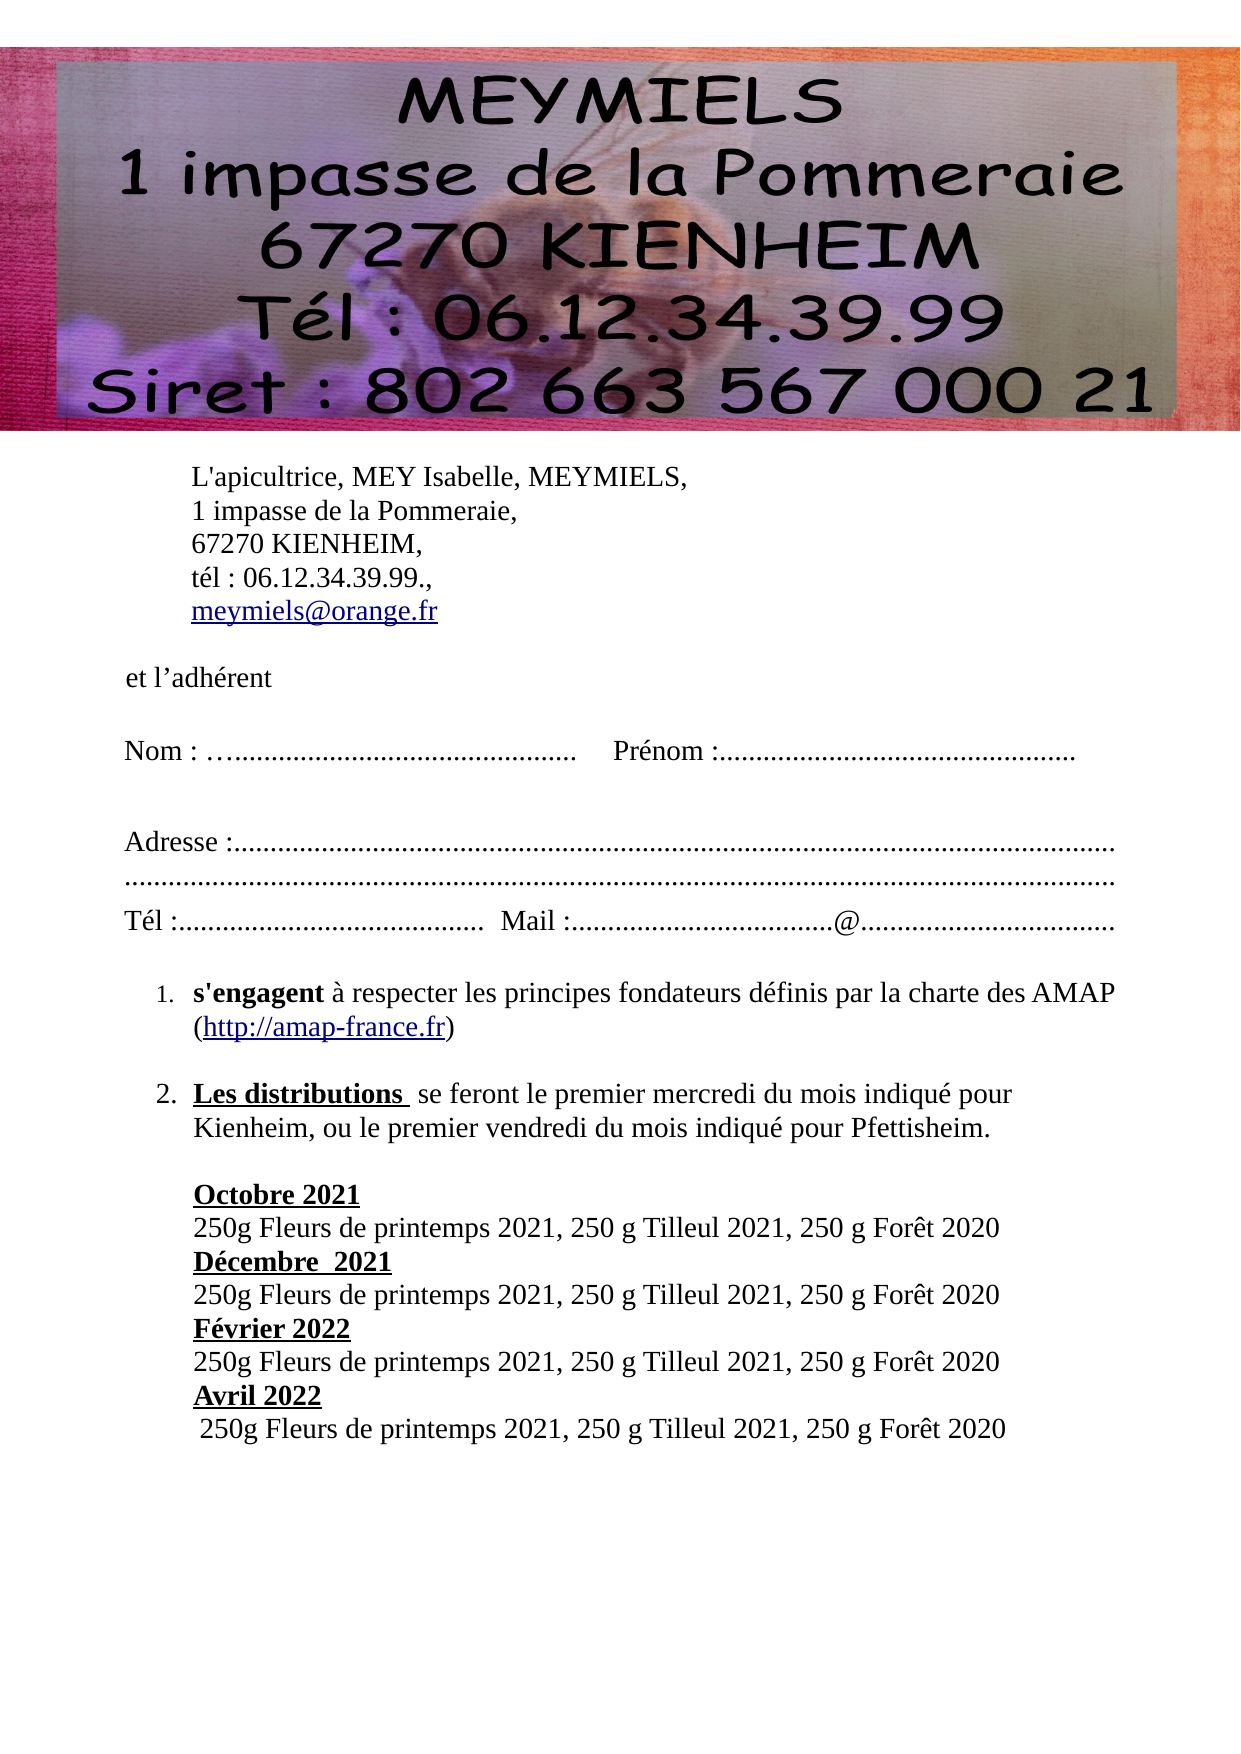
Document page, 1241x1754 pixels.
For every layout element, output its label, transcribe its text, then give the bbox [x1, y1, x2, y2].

table_header Nom : …............................................... [118, 728, 607, 772]
table_header Adresse :................................................................................................................................................................................................................................................................. [118, 819, 1123, 897]
list 250g Fleurs de printemps 2021, 250 g Tilleul 2021, 250 g Forêt 2020 [156, 1344, 1122, 1378]
list 250g Fleurs de printemps 2021, 250 g Tilleul 2021, 250 g Forêt 2020 [156, 1412, 1122, 1445]
text L'apicultrice, MEY Isabelle, MEYMIELS, [118, 459, 1122, 493]
table_cell Mail :....................................@................................... [495, 897, 1123, 942]
text meymiels@orange.fr [118, 593, 1122, 627]
list Les distributions se feront le premier mercredi du mois indiqué pour Kienheim, ou le premier vendredi du mois indiqué pour Pfettisheim. [156, 1076, 1122, 1143]
text 1 impasse de la Pommeraie, [118, 493, 1122, 526]
text et l’adhérent [118, 660, 1122, 694]
list 250g Fleurs de printemps 2021, 250 g Tilleul 2021, 250 g Forêt 2020 [156, 1210, 1122, 1244]
list Octobre 2021 [156, 1177, 1122, 1210]
list Décembre 2021 [156, 1244, 1122, 1277]
list s'engagent à respecter les principes fondateurs définis par la charte des AMAP (http://amap-france.fr) [156, 976, 1122, 1043]
list Avril 2022 [156, 1378, 1122, 1412]
table_cell Tél :.......................................... [118, 897, 494, 942]
list Février 2022 [156, 1311, 1122, 1344]
text tél : 06.12.34.39.99., [118, 560, 1122, 593]
text 67270 KIENHEIM, [118, 526, 1122, 560]
picture [0, 47, 1241, 431]
table_header Prénom :................................................. [607, 728, 1123, 772]
list 250g Fleurs de printemps 2021, 250 g Tilleul 2021, 250 g Forêt 2020 [156, 1277, 1122, 1311]
